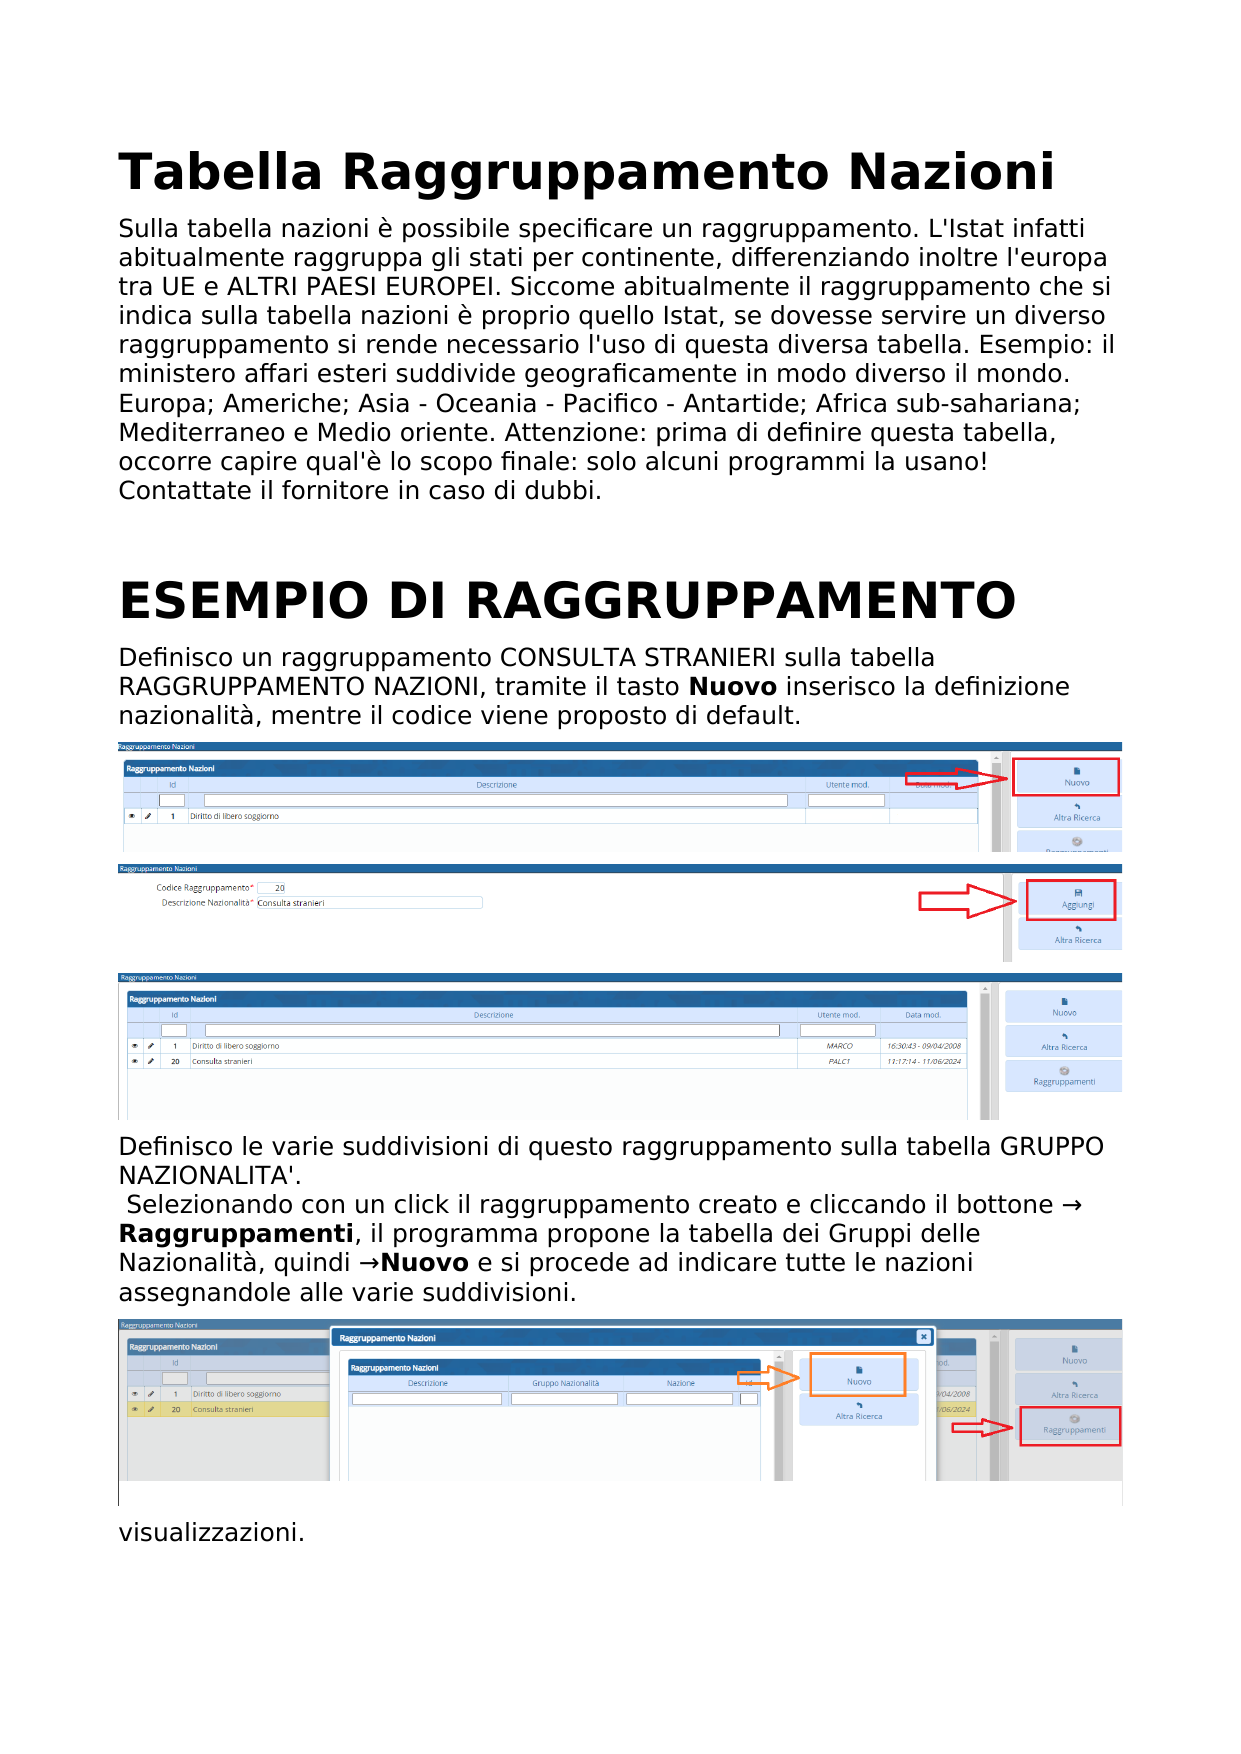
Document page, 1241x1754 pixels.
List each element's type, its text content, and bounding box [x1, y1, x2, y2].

picture [118, 742, 1123, 852]
picture [118, 973, 1123, 1120]
text Definisco un raggruppamento CONSULTA STRANIERI sulla tabella RAGGRUPPAMENTO NAZIONI, tramite il tasto Nuovo inserisco la definizione nazionalità, mentre il codice viene proposto di default. [118, 643, 1122, 730]
picture [118, 1319, 1123, 1506]
picture [118, 864, 1123, 962]
subtitle ESEMPIO DI RAGGRUPPAMENTO [118, 572, 1122, 630]
text Sulla tabella nazioni è possibile specificare un raggruppamento. L'Istat infatti abitualmente raggruppa gli stati per continente, differenziando inoltre l'europa tra UE e ALTRI PAESI EUROPEI. Siccome abitualmente il raggruppamento che si indica sulla tabella nazioni è proprio quello Istat, se dovesse servire un diverso raggruppamento si rende necessario l'uso di questa diversa tabella. Esempio: il ministero affari esteri suddivide geograficamente in modo diverso il mondo. Europa; Americhe; Asia - Oceania - Pacifico - Antartide; Africa sub-sahariana; Mediterraneo e Medio oriente. Attenzione: prima di definire questa tabella, occorre capire qual'è lo scopo finale: solo alcuni programmi la usano! Contattate il fornitore in caso di dubbi. [118, 214, 1122, 535]
text Definisco le varie suddivisioni di questo raggruppamento sulla tabella GRUPPO NAZIONALITA'. Selezionando con un click il raggruppamento creato e cliccando il bottone → Raggruppamenti, il programma propone la tabella dei Gruppi delle Nazionalità, quindi →Nuovo e si procede ad indicare tutte le nazioni assegnandole alle varie suddivisioni. [118, 1132, 1122, 1307]
text visualizzazioni. [118, 1518, 1122, 1547]
subtitle Tabella Raggruppamento Nazioni [118, 143, 1122, 201]
